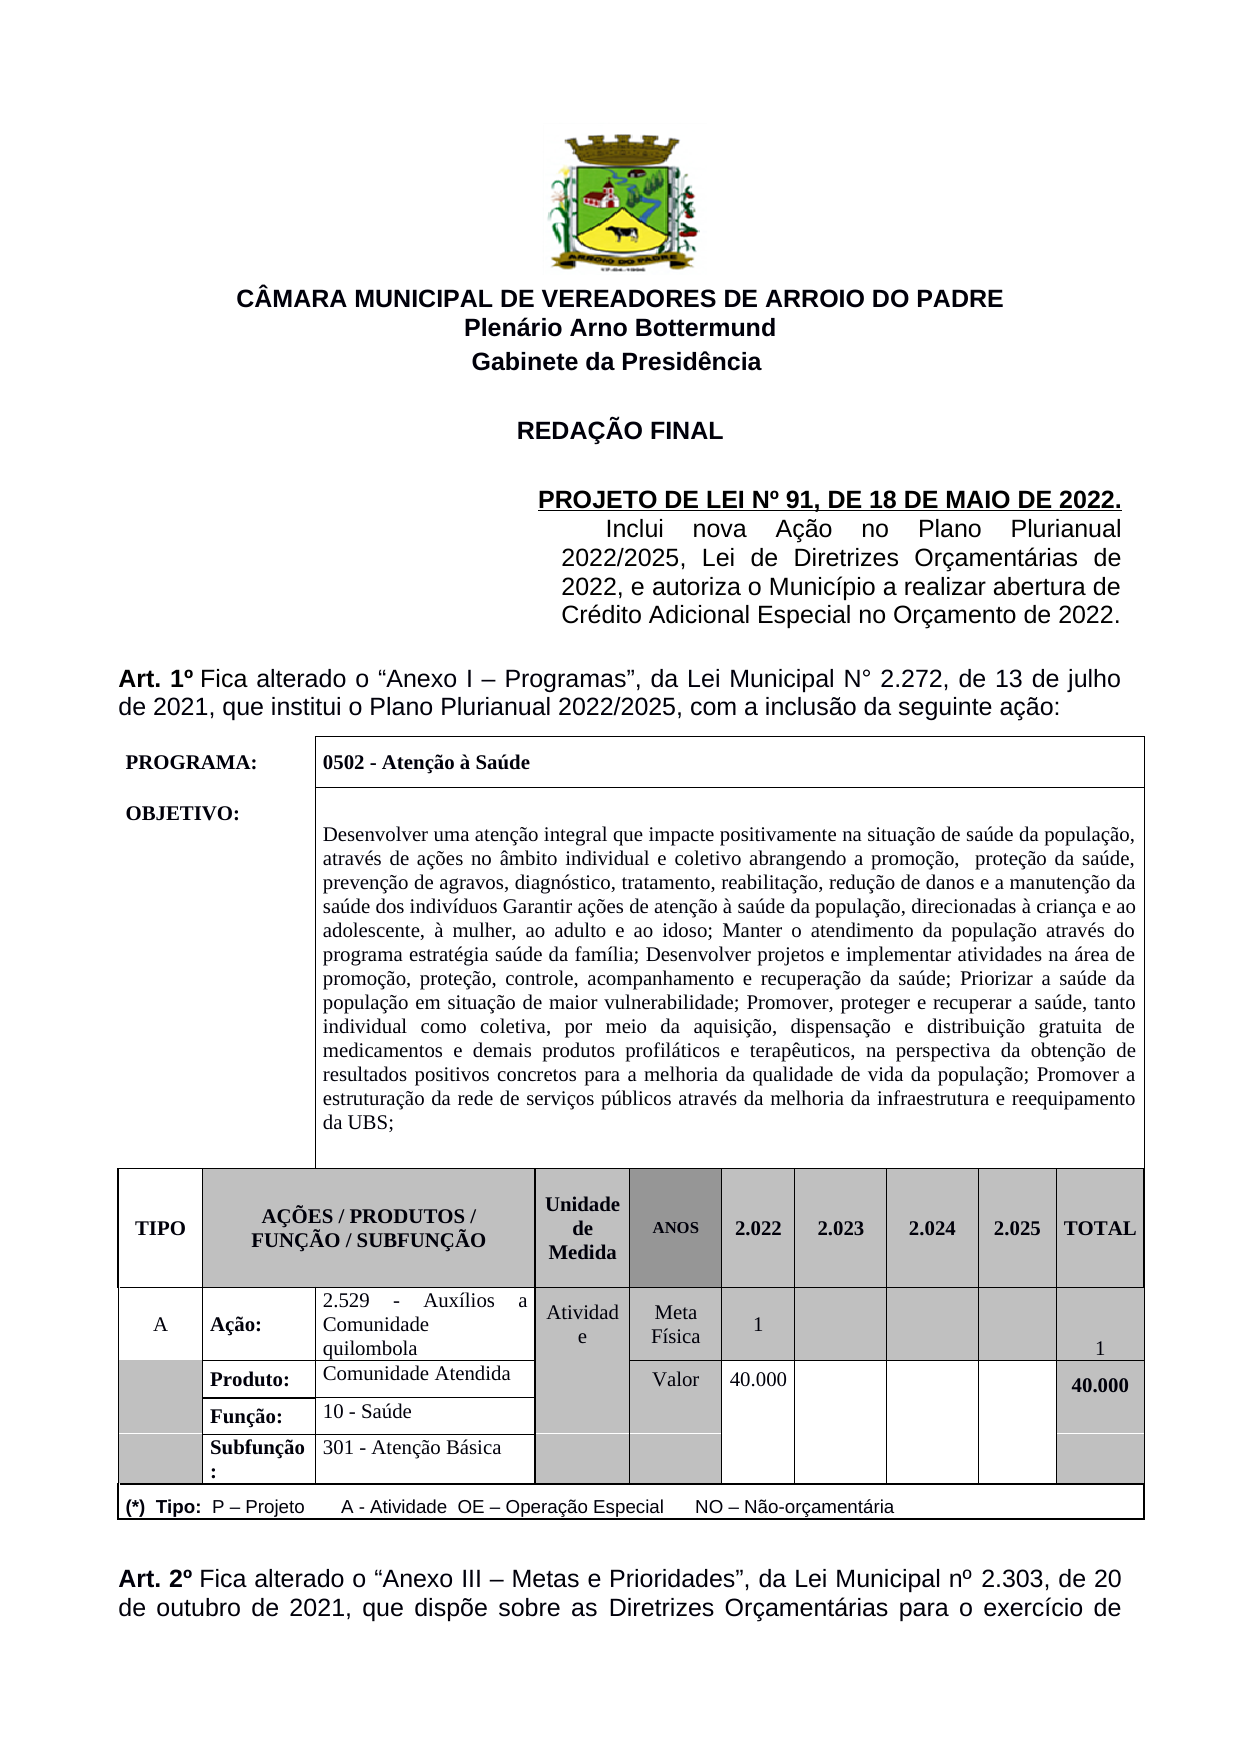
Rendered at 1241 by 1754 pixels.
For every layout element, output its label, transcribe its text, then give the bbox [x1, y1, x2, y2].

table_cell Valor [630, 1361, 721, 1397]
table_cell 10 - Saúde [316, 1398, 534, 1433]
table_cell [536, 1397, 629, 1433]
table_cell TOTAL [1057, 1169, 1143, 1287]
table_cell Atividade [536, 1288, 629, 1360]
table_cell 2.023 [795, 1169, 886, 1287]
table_cell [887, 1288, 978, 1360]
table_cell [1145, 1434, 1159, 1483]
table_cell [119, 1360, 202, 1397]
table_cell [536, 1434, 629, 1483]
table_cell [722, 1397, 794, 1433]
table_header PROGRAMA: [118, 736, 315, 787]
table_header 0502 - Atenção à Saúde [316, 737, 1144, 787]
table_cell Comunidade Atendida [316, 1361, 534, 1397]
table_cell 2.025 [979, 1169, 1056, 1287]
table_cell [887, 1397, 978, 1433]
text REDAÇÃO FINAL [118, 416, 1122, 445]
table_cell 40.000 [722, 1361, 794, 1397]
table_cell [1057, 1397, 1144, 1433]
table_cell [979, 1434, 1056, 1483]
table_cell (*) Tipo: P – Projeto A - Atividade OE – Operação Especial NO – Não-orçamentária [119, 1484, 1143, 1518]
table_cell [722, 1434, 794, 1483]
table_cell [119, 1397, 202, 1433]
table_cell [795, 1397, 886, 1433]
table_cell [887, 1434, 978, 1483]
table_cell Ação: [203, 1288, 315, 1360]
text Art. 1º Fica alterado o “Anexo I – Programas”, da Lei Municipal N° 2.272, de 13 de julho de 2021, que institui o Plano Plurianual 2022/2025, com a inclusão da seguinte ação: [118, 635, 1122, 721]
table_cell Produto: [203, 1361, 315, 1397]
table_cell [887, 1361, 978, 1397]
table_cell AÇÕES / PRODUTOS / FUNÇÃO / SUBFUNÇÃO [203, 1169, 534, 1287]
table_cell TIPO [119, 1169, 202, 1287]
table_cell Função: [203, 1399, 315, 1433]
table_cell [118, 837, 203, 1168]
table_cell [630, 1434, 721, 1483]
table_cell [795, 1434, 886, 1483]
table_cell ANOS [630, 1169, 721, 1287]
table_cell [203, 837, 315, 1168]
table_cell 2.022 [722, 1169, 794, 1287]
text PROJETO DE LEI Nº 91, DE 18 DE MAIO DE 2022. [118, 485, 1122, 514]
table_cell [1145, 1397, 1159, 1433]
table_cell [119, 1434, 202, 1483]
table_cell 2.024 [887, 1169, 978, 1287]
table_cell 40.000 [1057, 1361, 1144, 1397]
table_cell [1145, 1219, 1159, 1287]
table_cell Unidade de Medida [536, 1169, 629, 1287]
table_cell [1145, 1168, 1159, 1219]
table_cell [979, 1397, 1056, 1433]
table_cell Subfunção: [203, 1435, 315, 1483]
table_cell [795, 1361, 886, 1397]
table_cell [630, 1397, 721, 1433]
table_cell [979, 1361, 1056, 1397]
table_cell OBJETIVO: [118, 787, 315, 837]
table_header [1145, 736, 1159, 787]
table_cell [795, 1288, 886, 1360]
text Plenário Arno Bottermund [118, 313, 1122, 342]
table_cell 1 [1057, 1288, 1144, 1360]
table_cell A [119, 1288, 202, 1360]
table_cell 2.529 - Auxílios a Comunidade quilombola [316, 1288, 534, 1360]
table_cell 301 - Atenção Básica [316, 1435, 534, 1483]
table_cell Meta Física [630, 1288, 721, 1360]
table_cell [1145, 1483, 1159, 1518]
table_cell 1 [722, 1288, 794, 1360]
table_cell Desenvolver uma atenção integral que impacte positivamente na situação de saúde da população, através de ações no âmbito individual e coletivo abrangendo a promoção, proteção da saúde, prevenção de agravos, diagnóstico, tratamento, reabilitação, redução de danos e a manutenção da saúde dos indivíduos Garantir ações de atenção à saúde da população, direcionadas à criança e ao adolescente, à mulher, ao adulto e ao idoso; Manter o atendimento da população através do programa estratégia saúde da família; Desenvolver projetos e implementar atividades na área de promoção, proteção, controle, acompanhamento e recuperação da saúde; Priorizar a saúde da população em situação de maior vulnerabilidade; Promover, proteger e recuperar a saúde, tanto individual como coletiva, por meio da aquisição, dispensação e distribuição gratuita de medicamentos e demais produtos profiláticos e terapêuticos, na perspectiva da obtenção de resultados positivos concretos para a melhoria da qualidade de vida da população; Promover a estruturação da rede de serviços públicos através da melhoria da infraestrutura e reequipamento da UBS; [316, 788, 1144, 1168]
text Inclui nova Ação no Plano Plurianual 2022/2025, Lei de Diretrizes Orçamentárias de 2022, e autoriza o Município a realizar abertura de Crédito Adicional Especial no Orçamento de 2022. [561, 514, 1122, 629]
text Art. 2º Fica alterado o “Anexo III – Metas e Prioridades”, da Lei Municipal nº 2.303, de 20 de outubro de 2021, que dispõe sobre as Diretrizes Orçamentárias para o exercício de [118, 1564, 1122, 1622]
text Gabinete da Presidência [118, 347, 1122, 376]
text Câmara Municipal de Vereadores de Arroio do Padre [118, 284, 1122, 313]
picture [541, 121, 708, 275]
table_cell [536, 1360, 629, 1397]
table_cell [1145, 1360, 1159, 1397]
table_cell [979, 1288, 1056, 1360]
table_cell [1145, 787, 1159, 837]
table_cell [1145, 1287, 1159, 1360]
table_cell [1057, 1434, 1144, 1483]
table_cell [1145, 837, 1159, 1168]
